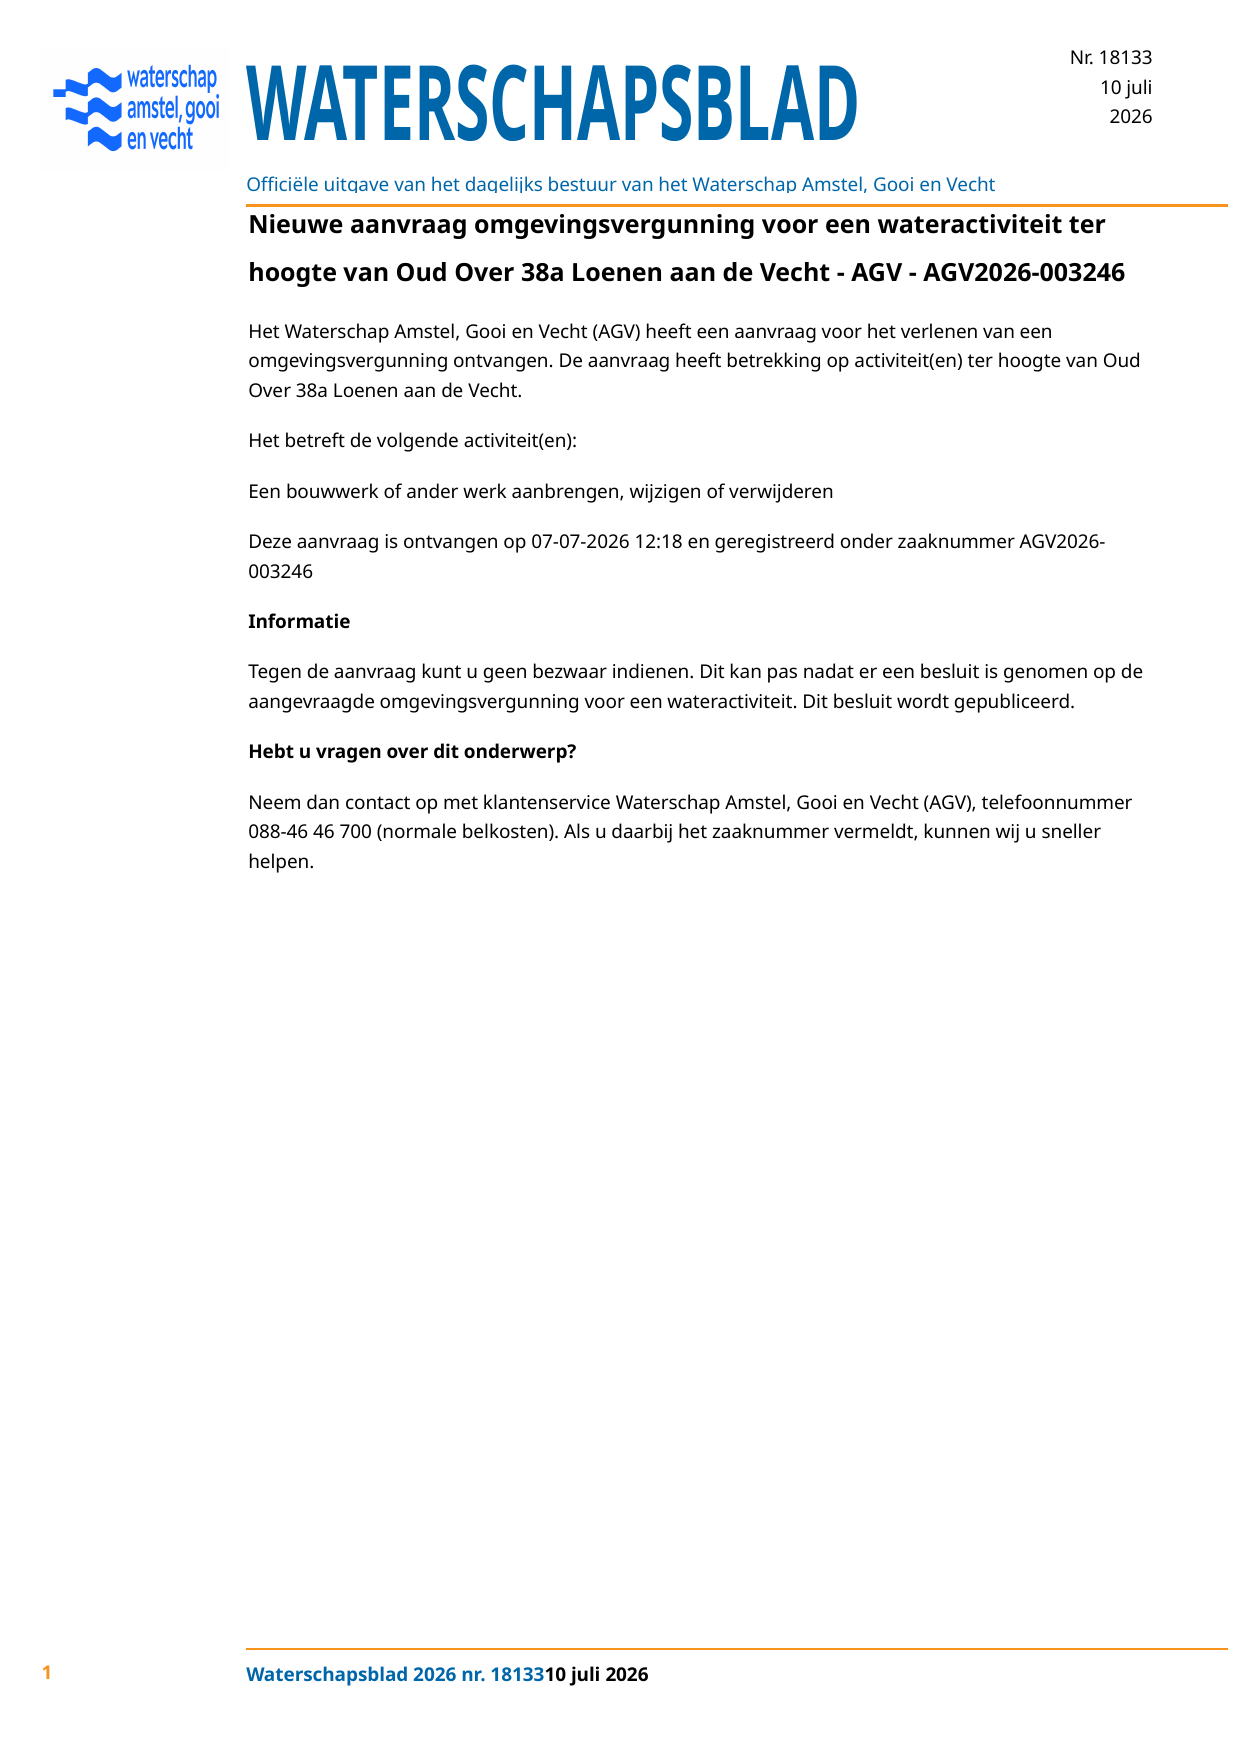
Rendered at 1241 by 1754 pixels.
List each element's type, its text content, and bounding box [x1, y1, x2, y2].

picture [41, 47, 231, 172]
text Neem dan contact op met klantenservice Waterschap Amstel, Gooi en Vecht (AGV), telefoonnummer 088-46 46 700 (normale belkosten). Als u daarbij het zaaknummer vermeldt, kunnen wij u sneller helpen. [248, 789, 1152, 874]
text Hebt u vragen over dit onderwerp? [248, 739, 1152, 764]
text Nieuwe aanvraag omgevingsvergunning voor een wateractiviteit ter hoogte van Oud Over 38a Loenen aan de Vecht - AGV - AGV2026-003246 [248, 207, 1152, 288]
text Deze aanvraag is ontvangen op 07-07-2026 12:18 en geregistreerd onder zaaknummer AGV2026-003246 [248, 528, 1152, 584]
text Informatie [248, 608, 1152, 634]
text Het betreft de volgende activiteit(en): [248, 427, 1152, 453]
text Een bouwwerk of ander werk aanbrengen, wijzigen of verwijderen [248, 478, 1152, 504]
text Tegen de aanvraag kunt u geen bezwaar indienen. Dit kan pas nadat er een besluit is genomen op de aangevraagde omgevingsvergunning voor een wateractiviteit. Dit besluit wordt gepubliceerd. [248, 659, 1152, 714]
text Het Waterschap Amstel, Gooi en Vecht (AGV) heeft een aanvraag voor het verlenen van een omgevingsvergunning ontvangen. De aanvraag heeft betrekking op activiteit(en) ter hoogte van Oud Over 38a Loenen aan de Vecht. [248, 318, 1152, 403]
